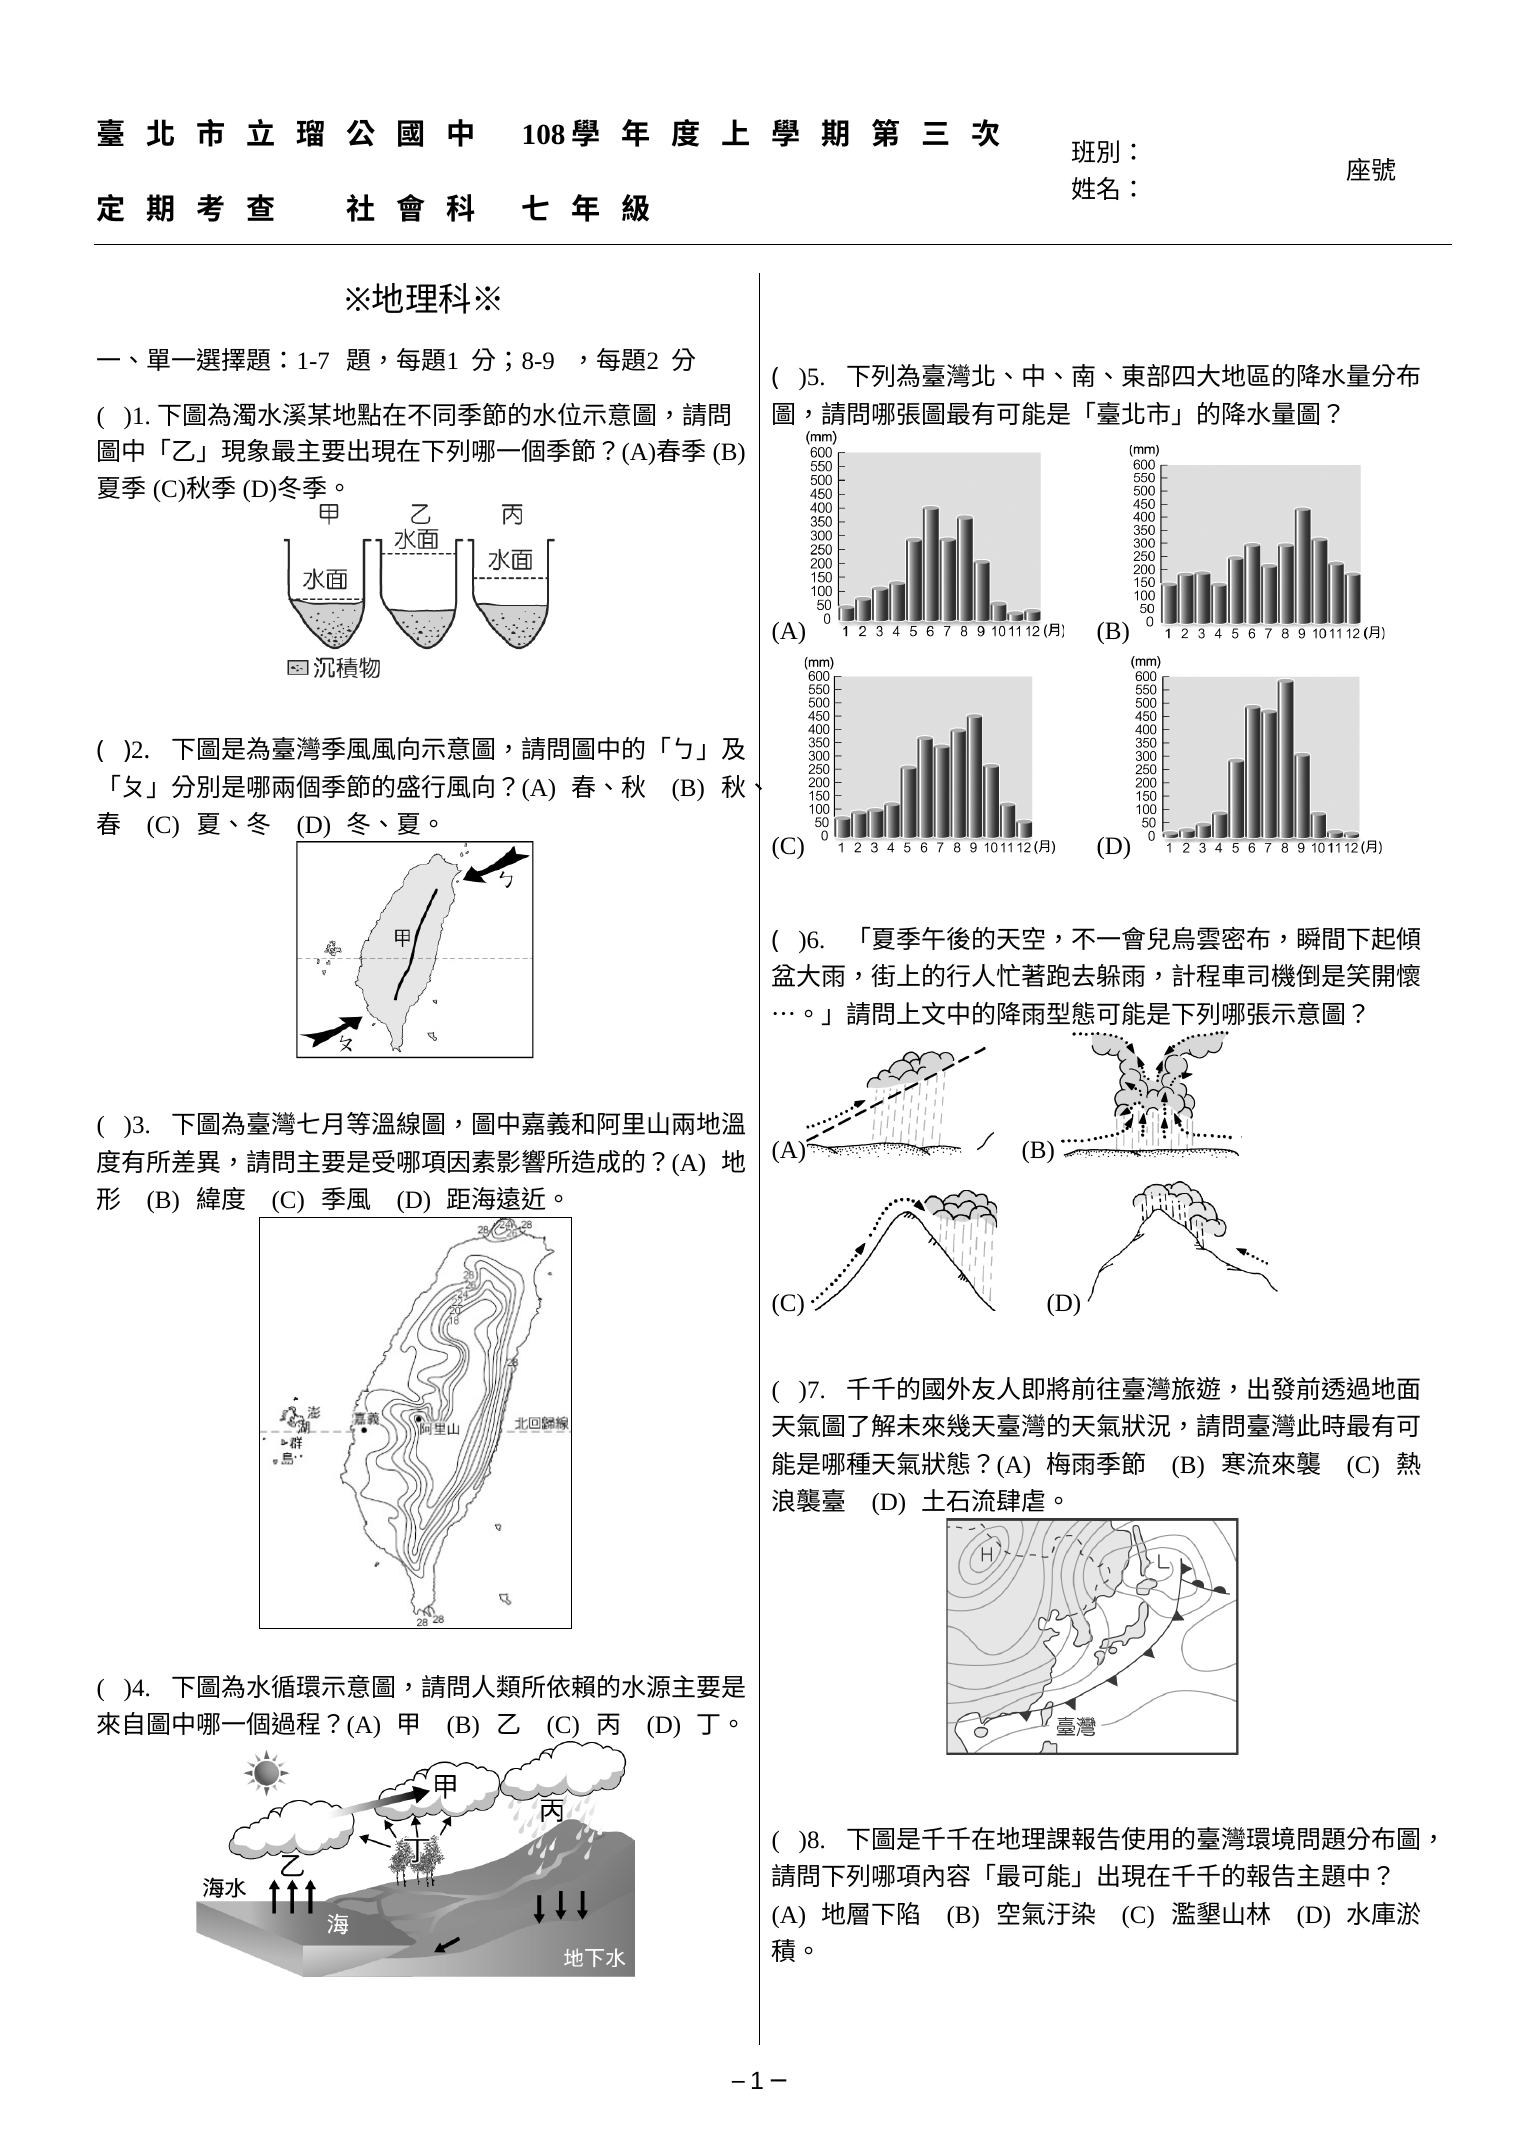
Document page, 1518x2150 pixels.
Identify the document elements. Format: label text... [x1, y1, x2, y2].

table_header 臺北市立瑠公國中 108學年度上學期第三次定期考查 社會科 七年級 [94, 94, 1059, 244]
picture [1061, 1031, 1243, 1158]
text ( )2. 下圖是為臺灣季風風向示意圖，請問圖中的「ㄅ」及「ㄆ」分別是哪兩個季節的盛行風向？(A)春、秋 (B)秋、春 (C)夏、冬 (D)冬、夏。 [96, 729, 746, 842]
picture [806, 431, 1064, 640]
table_cell [94, 245, 1059, 254]
picture [811, 1190, 998, 1311]
text (A) (B) [771, 1031, 1421, 1181]
picture [283, 504, 555, 678]
picture [806, 1047, 994, 1158]
picture [1129, 445, 1385, 640]
text ( )4. 下圖為水循環示意圖，請問人類所依賴的水源主要是來自圖中哪一個過程？(A)甲 (B)乙 (C)丙 (D)丁。 [96, 1667, 746, 1742]
table_cell [1067, 245, 1328, 254]
picture [196, 1741, 635, 1978]
picture [1131, 656, 1382, 854]
table_header 座號 [1328, 94, 1452, 244]
picture [946, 1518, 1242, 1755]
table_header 班別： 姓名： [1067, 94, 1328, 244]
text ( )3. 下圖為臺灣七月等溫線圖，圖中嘉義和阿里山兩地溫度有所差異，請問主要是受哪項因素影響所造成的？(A)地形 (B)緯度 (C)季風 (D)距海遠近。 [96, 1104, 746, 1217]
table_cell [1328, 245, 1452, 254]
text ( )5. 下列為臺灣北、中、南、東部四大地區的降水量分布圖，請問哪張圖最有可能是「臺北市」的降水量圖？ (A) (B) (C) (D) [771, 356, 1421, 881]
picture [804, 657, 1055, 854]
text ( )8. 下圖是千千在地理課報告使用的臺灣環境問題分布圖，請問下列哪項內容「最可能」出現在千千的報告主題中？(A)地層下陷 (B)空氣汙染 (C)濫墾山林 (D)水庫淤積。 [771, 1818, 1421, 1968]
text ( )1. 下圖為濁水溪某地點在不同季節的水位示意圖，請問圖中「乙」現象最主要出現在下列哪一個季節？(A)春季 (B)夏季 (C)秋季 (D)冬季。 [96, 396, 746, 504]
table_cell [1059, 245, 1067, 254]
table_header [1059, 94, 1067, 244]
text 一、單一選擇題：1-7題，每題1分；8-9，每題2分 [96, 340, 746, 377]
text (C) (D) [771, 1181, 1421, 1331]
text ( )6. 「夏季午後的天空，不一會兒烏雲密布，瞬間下起傾盆大雨，街上的行人忙著跑去躲雨，計程車司機倒是笑開懷…。」請問上文中的降雨型態可能是下列哪張示意圖？ [771, 918, 1421, 1031]
picture [296, 841, 534, 1059]
text ※地理科※ [96, 273, 746, 321]
text ( )7. 千千的國外友人即將前往臺灣旅遊，出發前透過地面天氣圖了解未來幾天臺灣的天氣狀況，請問臺灣此時最有可能是哪種天氣狀態？(A)梅雨季節 (B)寒流來襲 (C)熱浪襲臺 (D)土石流肆虐。 [771, 1368, 1421, 1518]
picture [1087, 1181, 1278, 1311]
picture [260, 1218, 571, 1628]
